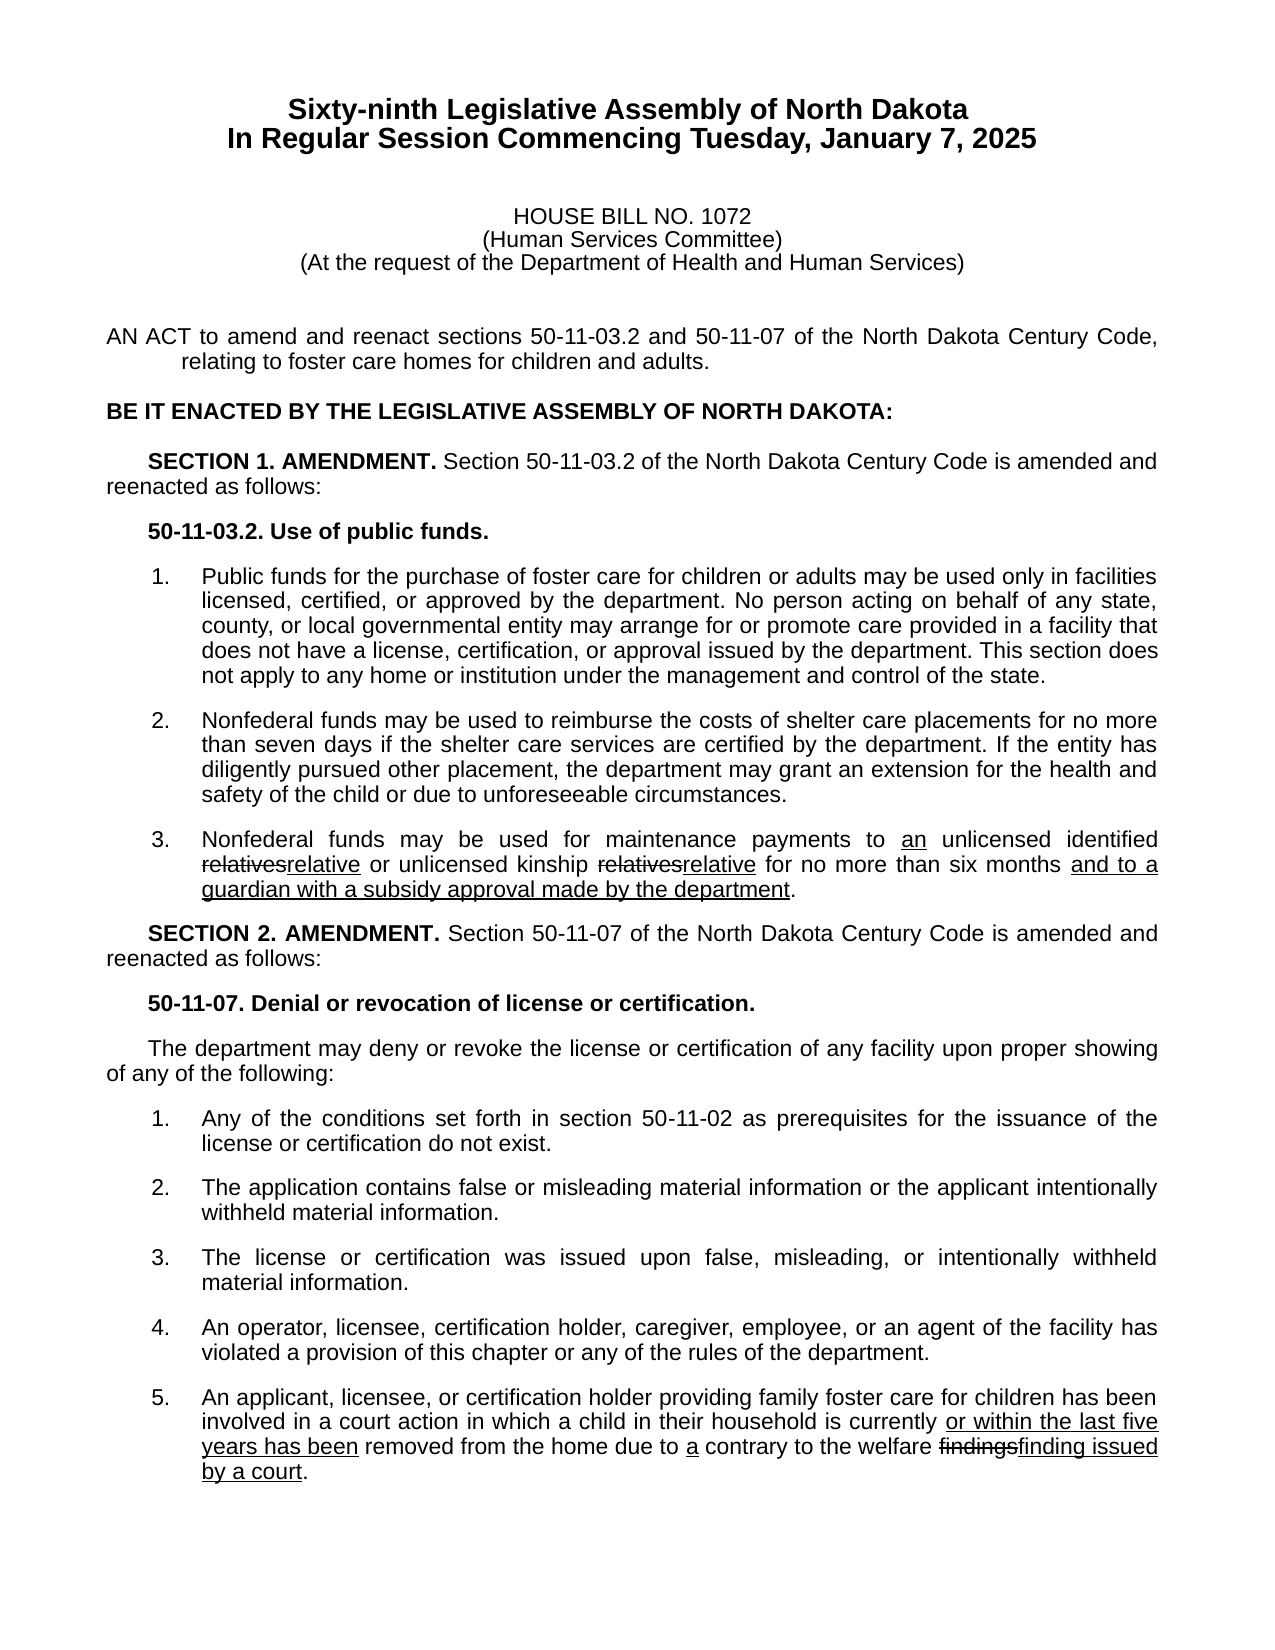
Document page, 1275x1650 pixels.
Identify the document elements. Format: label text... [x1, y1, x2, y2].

text (Human Services Committee) [106, 229, 1158, 252]
text 2. Nonfederal funds may be used to reimburse the costs of shelter care placements for no more than seven days if the shelter care services are certified by the department. If the entity has diligently pursued other placement, the department may grant an extension for the health and safety of the child or due to unforeseeable circumstances. [106, 708, 1158, 807]
title Sixty-ninth Legislative Assembly of North Dakota [106, 96, 1158, 125]
text (At the request of the Department of Health and Human Services) [106, 252, 1158, 275]
text 1. Any of the conditions set forth in section 50‑11‑02 as prerequisites for the issuance of the license or certification do not exist. [106, 1106, 1158, 1156]
title In Regular Session Commencing Tuesday, January 7, 2025 [106, 125, 1158, 154]
text SECTION 2. AMENDMENT. Section 50‑11‑07 of the North Dakota Century Code is amended and reenacted as follows: [106, 922, 1158, 972]
text 1. Public funds for the purchase of foster care for children or adults may be used only in facilities licensed, certified, or approved by the department. No person acting on behalf of any state, county, or local governmental entity may arrange for or promote care provided in a facility that does not have a license, certification, or approval issued by the department. This section does not apply to any home or institution under the management and control of the state. [106, 564, 1158, 688]
text SECTION 1. AMENDMENT. Section 50‑11‑03.2 of the North Dakota Century Code is amended and reenacted as follows: [106, 450, 1158, 499]
text House BILL NO. 1072 [106, 204, 1158, 229]
text 4. An operator, licensee, certification holder, caregiver, employee, or an agent of the facility has violated a provision of this chapter or any of the rules of the department. [106, 1315, 1158, 1365]
subtitle 50‑11‑07. Denial or revocation of license or certification. [106, 992, 1158, 1017]
text 3. Nonfederal funds may be used for maintenance payments to an unlicensed identified relativesrelative or unlicensed kinship relativesrelative for no more than six months and to a guardian with a subsidy approval made by the department. [106, 828, 1158, 902]
text 2. The application contains false or misleading material information or the applicant intentionally withheld material information. [106, 1176, 1158, 1226]
subtitle 50‑11‑03.2. Use of public funds. [106, 519, 1158, 544]
title AN ACT to amend and reenact sections 50‑11‑03.2 and 50‑11‑07 of the North Dakota Century Code, relating to foster care homes for children and adults. [106, 325, 1158, 374]
text BE IT ENACTED BY THE LEGISLATIVE ASSEMBLY OF NORTH DAKOTA: [106, 400, 1158, 425]
text The department may deny or revoke the license or certification of any facility upon proper showing of any of the following: [106, 1037, 1158, 1086]
text 5. An applicant, licensee, or certification holder providing family foster care for children has been involved in a court action in which a child in their household is currently or within the last five years has been removed from the home due to a contrary to the welfare findingsfinding issued by a court. [106, 1385, 1158, 1484]
text 3. The license or certification was issued upon false, misleading, or intentionally withheld material information. [106, 1246, 1158, 1295]
